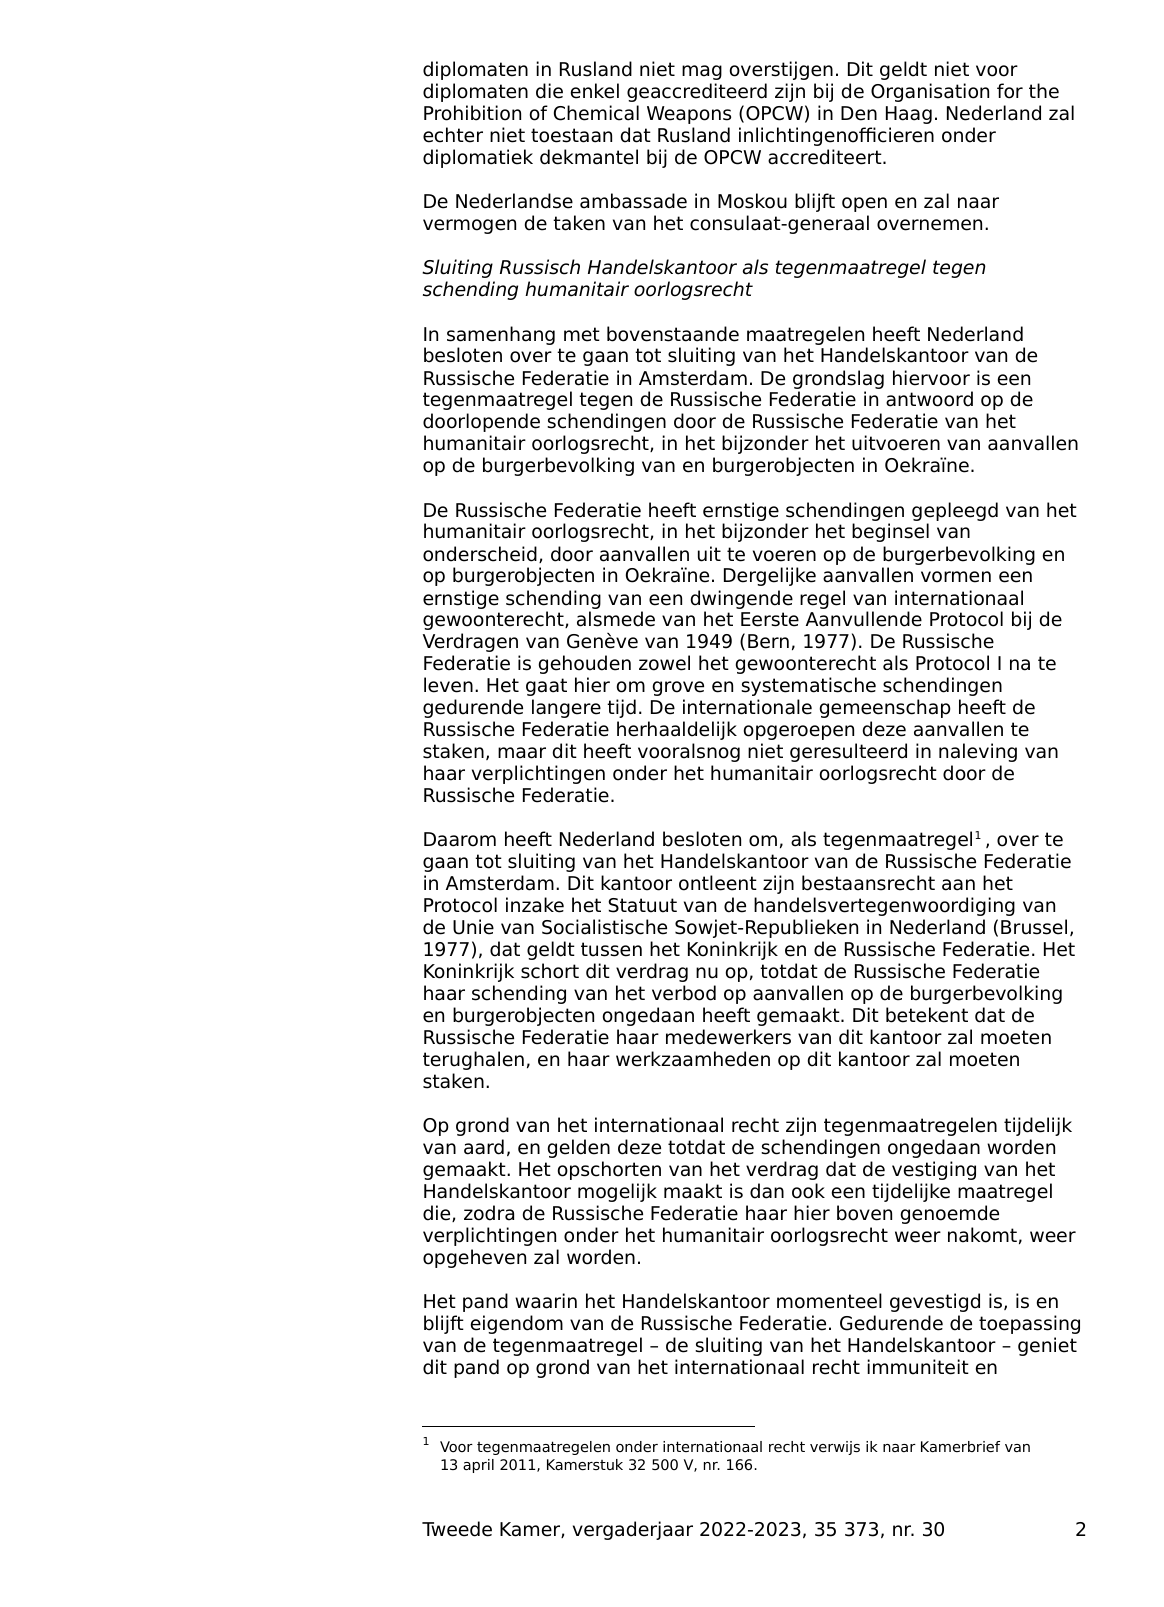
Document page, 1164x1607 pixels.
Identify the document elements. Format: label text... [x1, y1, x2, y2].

text De Russische Federatie heeft ernstige schendingen gepleegd van het humanitair oorlogsrecht, in het bijzonder het beginsel van onderscheid, door aanvallen uit te voeren op de burgerbevolking en op burgerobjecten in Oekraïne. Dergelijke aanvallen vormen een ernstige schending van een dwingende regel van internationaal gewoonterecht, alsmede van het Eerste Aanvullende Protocol bij de Verdragen van Genève van 1949 (Bern, 1977). De Russische Federatie is gehouden zowel het gewoonterecht als Protocol I na te leven. Het gaat hier om grove en systematische schendingen gedurende langere tijd. De internationale gemeenschap heeft de Russische Federatie herhaaldelijk opgeroepen deze aanvallen te staken, maar dit heeft vooralsnog niet geresulteerd in naleving van haar verplichtingen onder het humanitair oorlogsrecht door de Russische Federatie. [422, 499, 1087, 807]
text In samenhang met bovenstaande maatregelen heeft Nederland besloten over te gaan tot sluiting van het Handelskantoor van de Russische Federatie in Amsterdam. De grondslag hiervoor is een tegenmaatregel tegen de Russische Federatie in antwoord op de doorlopende schendingen door de Russische Federatie van het humanitair oorlogsrecht, in het bijzonder het uitvoeren van aanvallen op de burgerbevolking van en burgerobjecten in Oekraïne. [422, 323, 1087, 477]
text diplomaten in Rusland niet mag overstijgen. Dit geldt niet voor diplomaten die enkel geaccrediteerd zijn bij de Organisation for the Prohibition of Chemical Weapons (OPCW) in Den Haag. Nederland zal echter niet toestaan dat Rusland inlichtingenofficieren onder diplomatiek dekmantel bij de OPCW accrediteert. [422, 59, 1087, 169]
text Daarom heeft Nederland besloten om, als tegenmaatregel, over te gaan tot sluiting van het Handelskantoor van de Russische Federatie in Amsterdam. Dit kantoor ontleent zijn bestaansrecht aan het Protocol inzake het Statuut van de handelsvertegenwoordiging van de Unie van Socialistische Sowjet-Republieken in Nederland (Brussel, 1977), dat geldt tussen het Koninkrijk en de Russische Federatie. Het Koninkrijk schort dit verdrag nu op, totdat de Russische Federatie haar schending van het verbod op aanvallen op de burgerbevolking en burgerobjecten ongedaan heeft gemaakt. Dit betekent dat de Russische Federatie haar medewerkers van dit kantoor zal moeten terughalen, en haar werkzaamheden op dit kantoor zal moeten staken. [422, 829, 1087, 1093]
text Voor tegenmaatregelen onder internationaal recht verwijs ik naar Kamerbrief van 13 april 2011, Kamerstuk 32 500 V, nr. 166. [422, 1435, 1087, 1474]
text De Nederlandse ambassade in Moskou blijft open en zal naar vermogen de taken van het consulaat-generaal overnemen. [422, 191, 1087, 235]
text Het pand waarin het Handelskantoor momenteel gevestigd is, is en blijft eigendom van de Russische Federatie. Gedurende de toepassing van de tegenmaatregel – de sluiting van het Handelskantoor – geniet dit pand op grond van het internationaal recht immuniteit en [422, 1291, 1087, 1379]
text Op grond van het internationaal recht zijn tegenmaatregelen tijdelijk van aard, en gelden deze totdat de schendingen ongedaan worden gemaakt. Het opschorten van het verdrag dat de vestiging van het Handelskantoor mogelijk maakt is dan ook een tijdelijke maatregel die, zodra de Russische Federatie haar hier boven genoemde verplichtingen onder het humanitair oorlogsrecht weer nakomt, weer opgeheven zal worden. [422, 1115, 1087, 1269]
subtitle Sluiting Russisch Handelskantoor als tegenmaatregel tegen schending humanitair oorlogsrecht [422, 257, 1087, 301]
